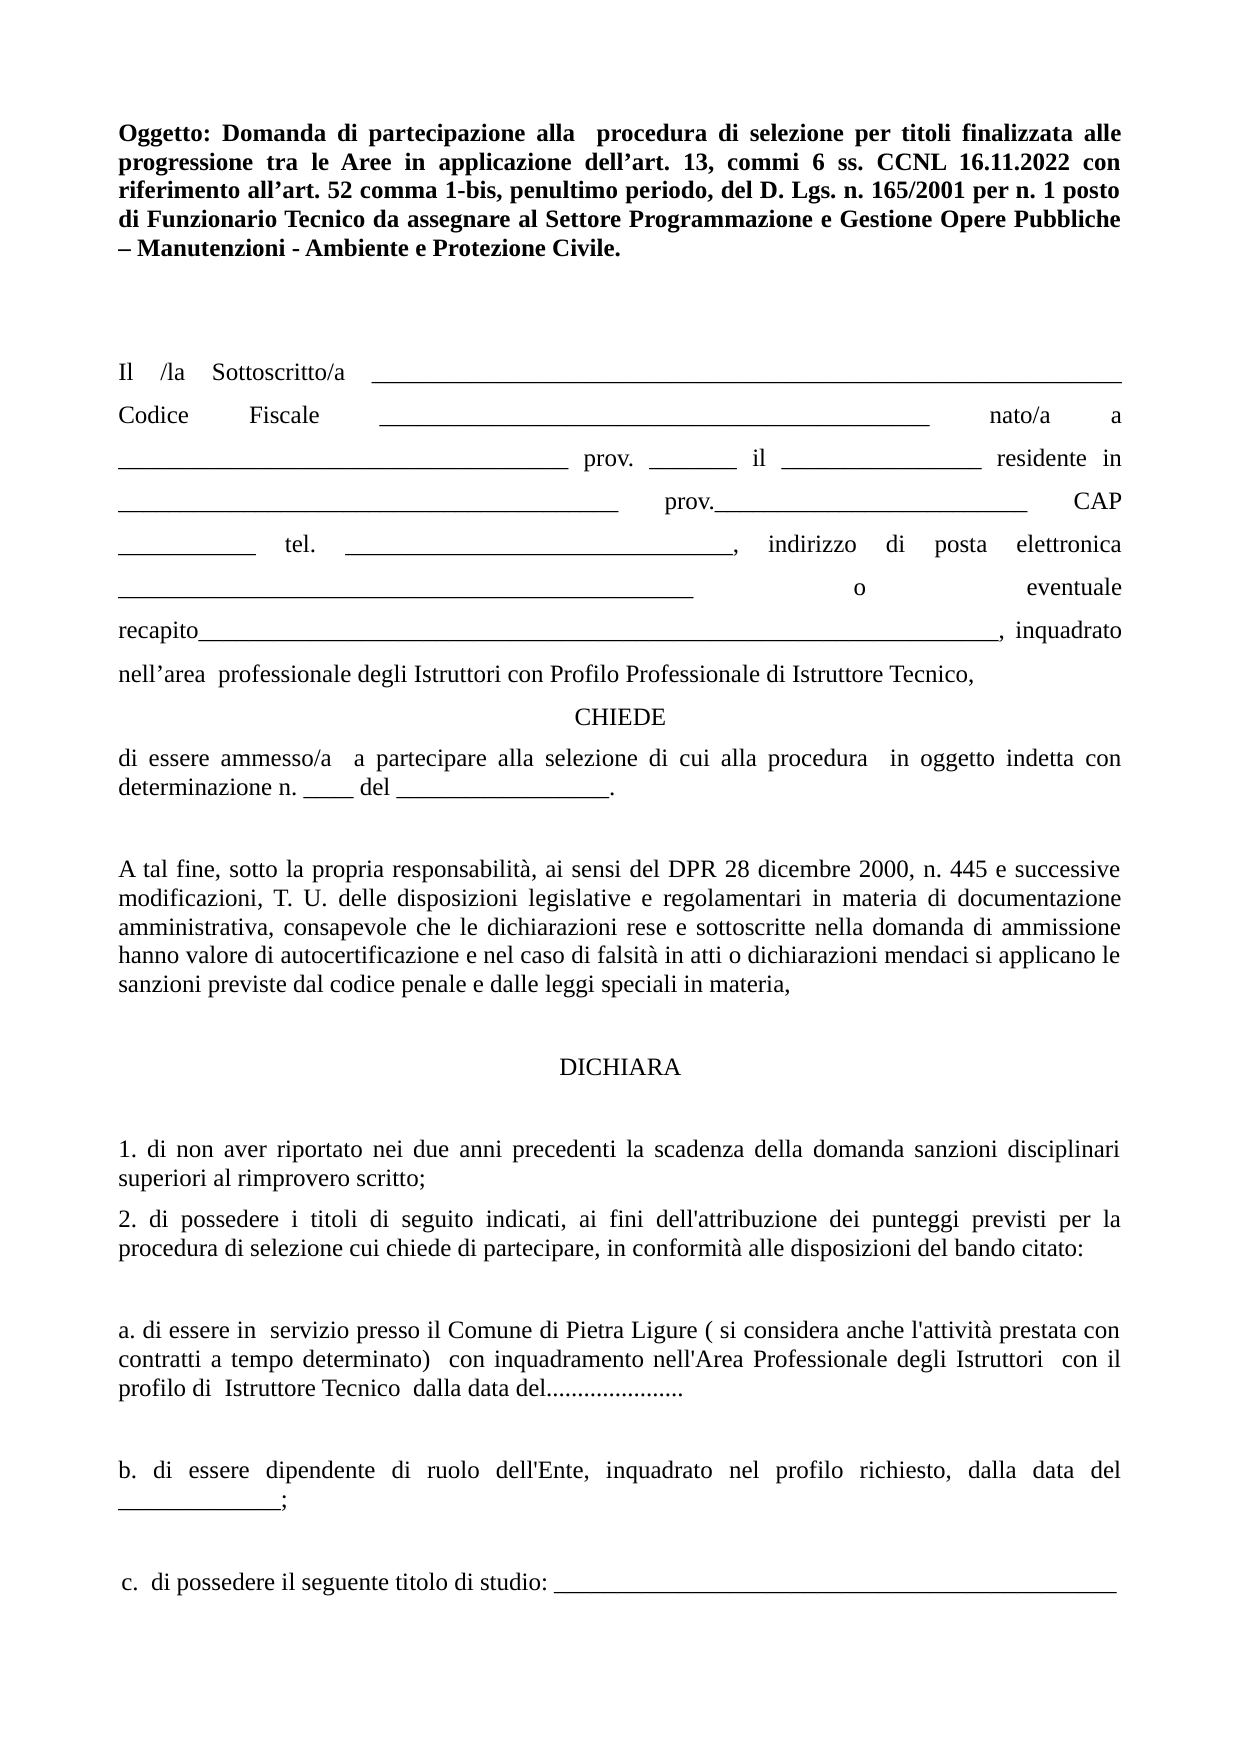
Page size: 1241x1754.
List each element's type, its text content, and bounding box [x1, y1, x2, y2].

list c. di possedere il seguente titolo di studio: _____________________________________________ [121, 1567, 1122, 1596]
text a. di essere in servizio presso il Comune di Pietra Ligure ( si considera anche l'attività prestata con contratti a tempo determinato) con inquadramento nell'Area Professionale degli Istruttori con il profilo di Istruttore Tecnico dalla data del...................... [118, 1316, 1122, 1402]
text di essere ammesso/a a partecipare alla selezione di cui alla procedura in oggetto indetta con determinazione n. ____ del _________________. [118, 743, 1122, 801]
text DICHIARA [118, 1052, 1122, 1081]
text Oggetto: Domanda di partecipazione alla procedura di selezione per titoli finalizzata alle progressione tra le Aree in applicazione dell’art. 13, commi 6 ss. CCNL 16.11.2022 con riferimento all’art. 52 comma 1-bis, penultimo periodo, del D. Lgs. n. 165/2001 per n. 1 posto di Funzionario Tecnico da assegnare al Settore Programmazione e Gestione Opere Pubbliche – Manutenzioni - Ambiente e Protezione Civile. [118, 118, 1122, 262]
text 1. di non aver riportato nei due anni precedenti la scadenza della domanda sanzioni disciplinari superiori al rimprovero scritto; [118, 1134, 1122, 1192]
text Il /la Sottoscritto/a ____________________________________________________________ Codice Fiscale ____________________________________________ nato/a a ____________________________________ prov. _______ il ________________ residente in ________________________________________ prov._________________________ CAP ___________ tel. _______________________________, indirizzo di posta elettronica ______________________________________________ o eventuale recapito________________________________________________________________, inquadrato nell’area professionale degli Istruttori con Profilo Professionale di Istruttore Tecnico, [118, 357, 1122, 687]
text b. di essere dipendente di ruolo dell'Ente, inquadrato nel profilo richiesto, dalla data del _____________; [118, 1456, 1122, 1513]
text CHIEDE [118, 702, 1122, 731]
text A tal fine, sotto la propria responsabilità, ai sensi del DPR 28 dicembre 2000, n. 445 e successive modificazioni, T. U. delle disposizioni legislative e regolamentari in materia di documentazione amministrativa, consapevole che le dichiarazioni rese e sottoscritte nella domanda di ammissione hanno valore di autocertificazione e nel caso di falsità in atti o dichiarazioni mendaci si applicano le sanzioni previste dal codice penale e dalle leggi speciali in materia, [118, 854, 1122, 998]
text 2. di possedere i titoli di seguito indicati, ai fini dell'attribuzione dei punteggi previsti per la procedura di selezione cui chiede di partecipare, in conformità alle disposizioni del bando citato: [118, 1204, 1122, 1262]
